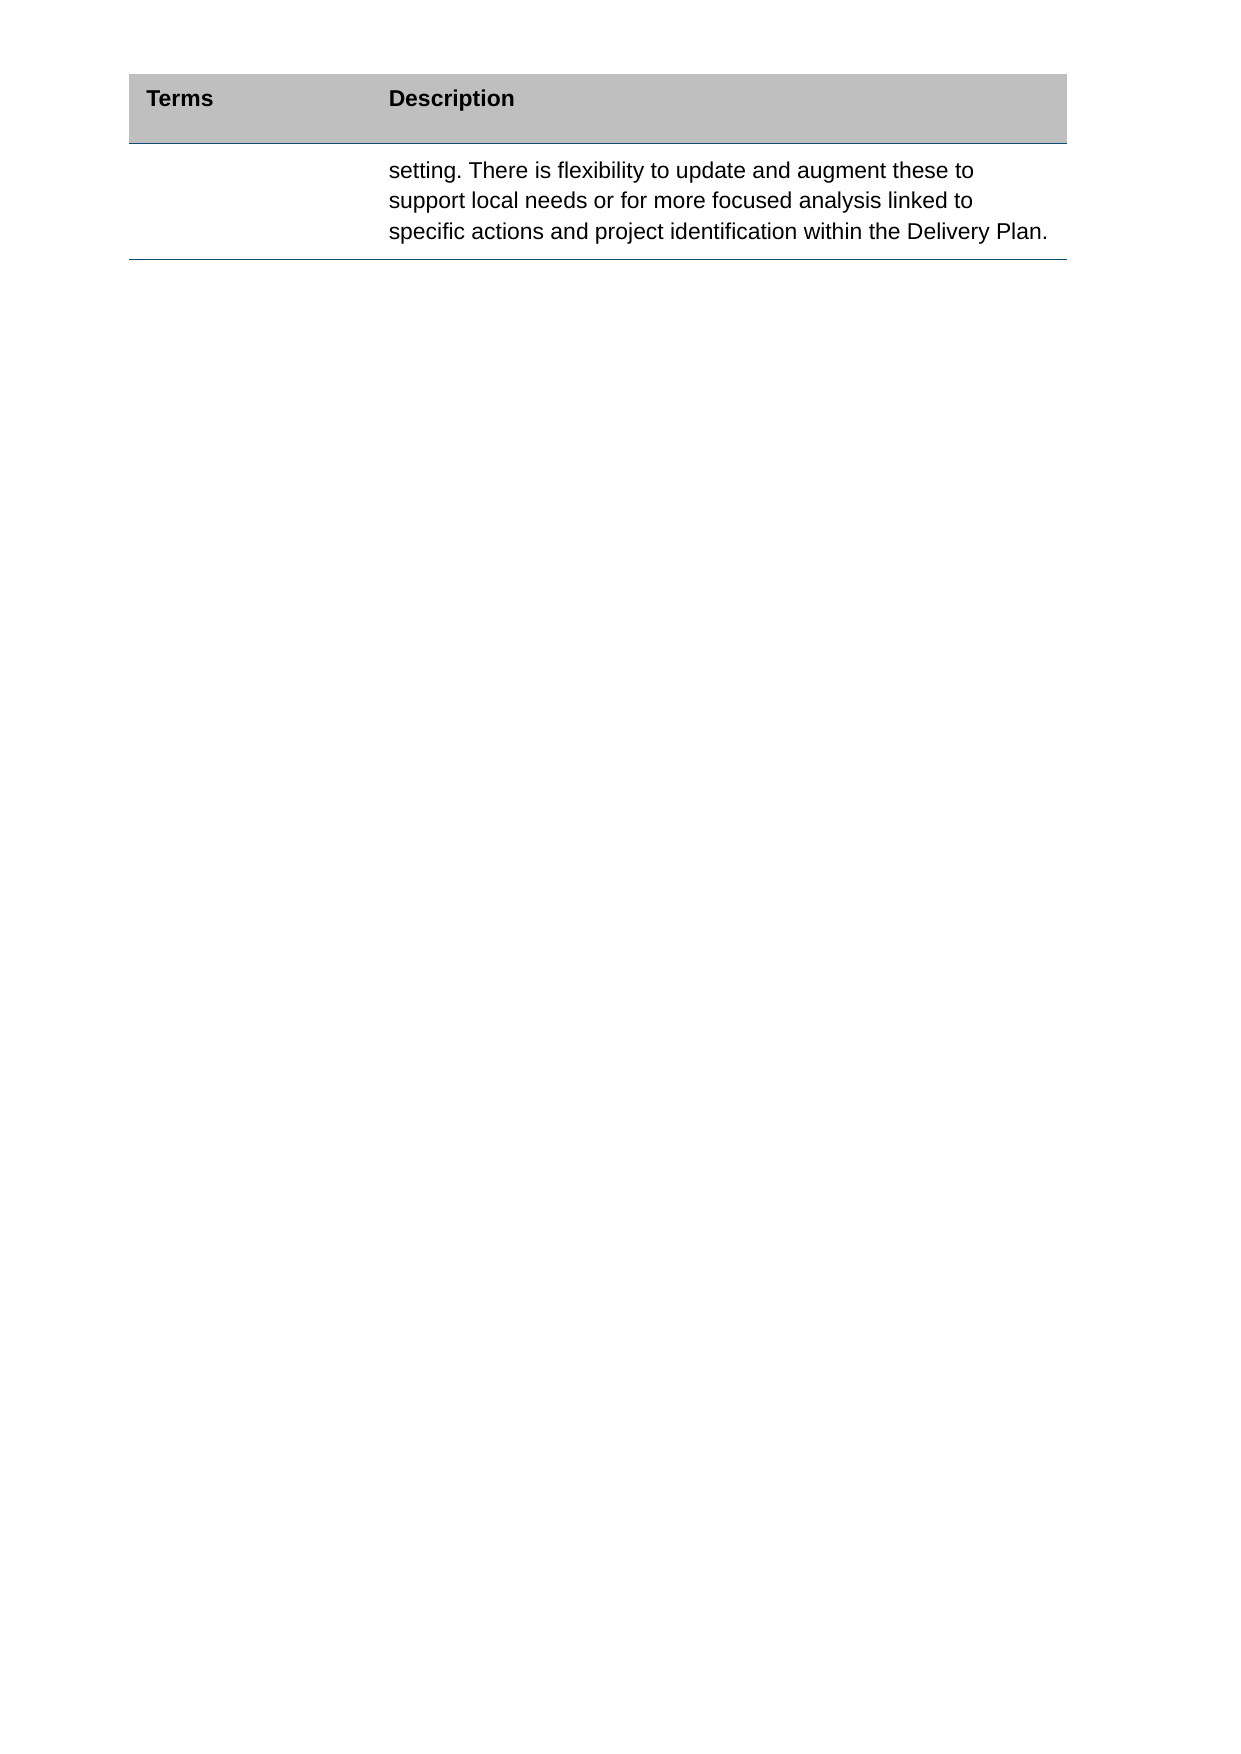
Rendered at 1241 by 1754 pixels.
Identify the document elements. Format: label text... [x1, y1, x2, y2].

table_header Description [371, 74, 1067, 143]
table_cell setting. There is flexibility to update and augment these to support local needs or for more focused analysis linked to specific actions and project identification within the Delivery Plan. [371, 144, 1067, 259]
table_header Terms [129, 74, 371, 143]
table_cell [129, 144, 371, 259]
